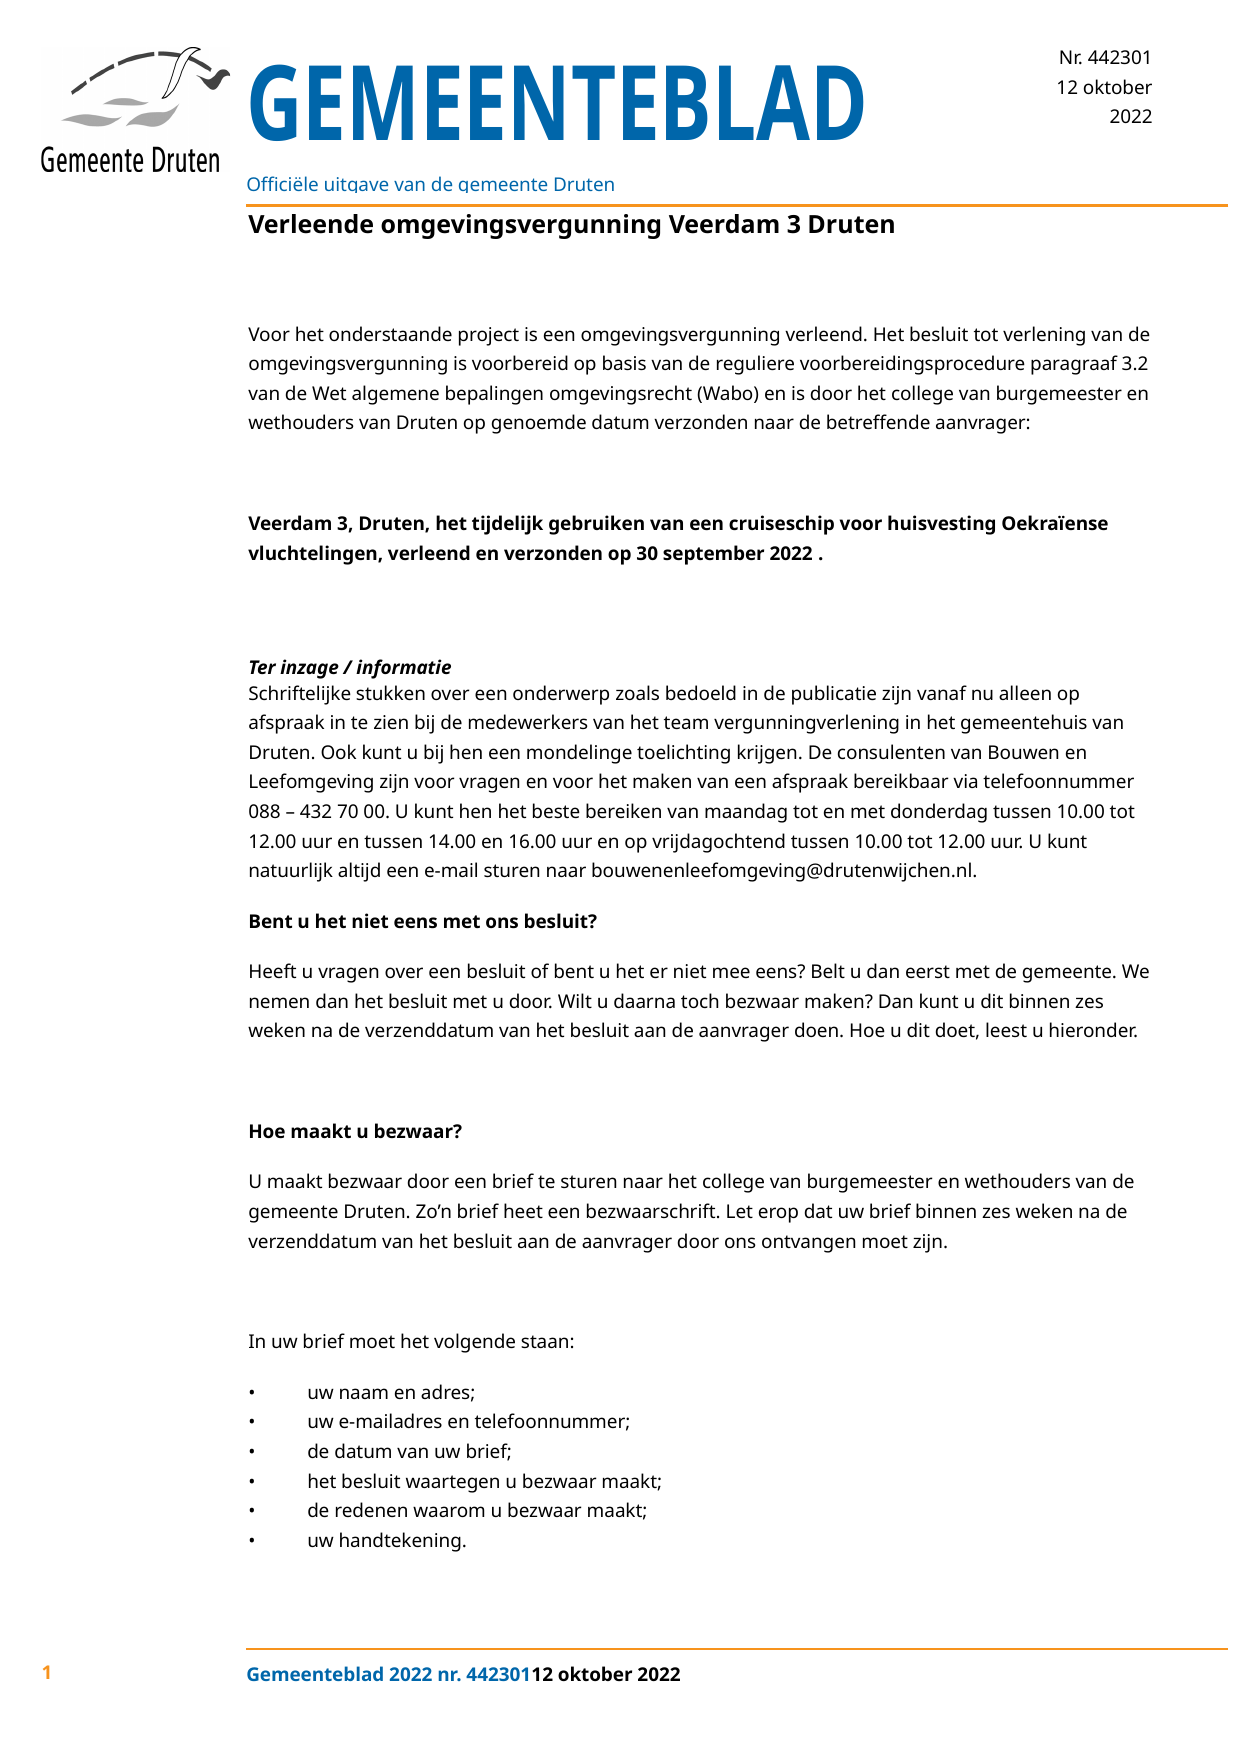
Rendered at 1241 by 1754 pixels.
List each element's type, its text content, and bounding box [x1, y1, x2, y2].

list uw handtekening. [248, 1527, 1152, 1553]
text Bent u het niet eens met ons besluit? [248, 908, 1152, 934]
text Ter inzage / informatie [248, 654, 1152, 680]
list uw e-mailadres en telefoonnummer; [248, 1409, 1152, 1434]
picture [41, 47, 231, 172]
list uw naam en adres; [248, 1379, 1152, 1405]
list de redenen waarom u bezwaar maakt; [248, 1497, 1152, 1523]
text Verleende omgevingsvergunning Veerdam 3 Druten [248, 207, 1152, 241]
text Schriftelijke stukken over een onderwerp zoals bedoeld in de publicatie zijn vanaf nu alleen op afspraak in te zien bij de medewerkers van het team vergunningverlening in het gemeentehuis van Druten. Ook kunt u bij hen een mondelinge toelichting krijgen. De consulenten van Bouwen en Leefomgeving zijn voor vragen en voor het maken van een afspraak bereikbaar via telefoonnummer 088 – 432 70 00. U kunt hen het beste bereiken van maandag tot en met donderdag tussen 10.00 tot 12.00 uur en tussen 14.00 en 16.00 uur en op vrijdagochtend tussen 10.00 tot 12.00 uur. U kunt natuurlijk altijd een e-mail sturen naar bouwenenleefomgeving@drutenwijchen.nl. [248, 680, 1152, 883]
text Hoe maakt u bezwaar? [248, 1118, 1152, 1144]
text Voor het onderstaande project is een omgevingsvergunning verleend. Het besluit tot verlening van de omgevingsvergunning is voorbereid op basis van de reguliere voorbereidingsprocedure paragraaf 3.2 van de Wet algemene bepalingen omgevingsrecht (Wabo) en is door het college van burgemeester en wethouders van Druten op genoemde datum verzonden naar de betreffende aanvrager: [248, 321, 1152, 435]
text Heeft u vragen over een besluit of bent u het er niet mee eens? Belt u dan eerst met de gemeente. We nemen dan het besluit met u door. Wilt u daarna toch bezwaar maken? Dan kunt u dit binnen zes weken na de verzenddatum van het besluit aan de aanvrager doen. Hoe u dit doet, leest u hieronder. [248, 958, 1152, 1043]
list het besluit waartegen u bezwaar maakt; [248, 1468, 1152, 1494]
text U maakt bezwaar door een brief te sturen naar het college van burgemeester en wethouders van de gemeente Druten. Zo’n brief heet een bezwaarschrift. Let erop dat uw brief binnen zes weken na de verzenddatum van het besluit aan de aanvrager door ons ontvangen moet zijn. [248, 1169, 1152, 1254]
text Veerdam 3, Druten, het tijdelijk gebruiken van een cruiseschip voor huisvesting Oekraïense vluchtelingen, verleend en verzonden op 30 september 2022 . [248, 510, 1152, 566]
list de datum van uw brief; [248, 1438, 1152, 1464]
text In uw brief moet het volgende staan: [248, 1329, 1152, 1354]
